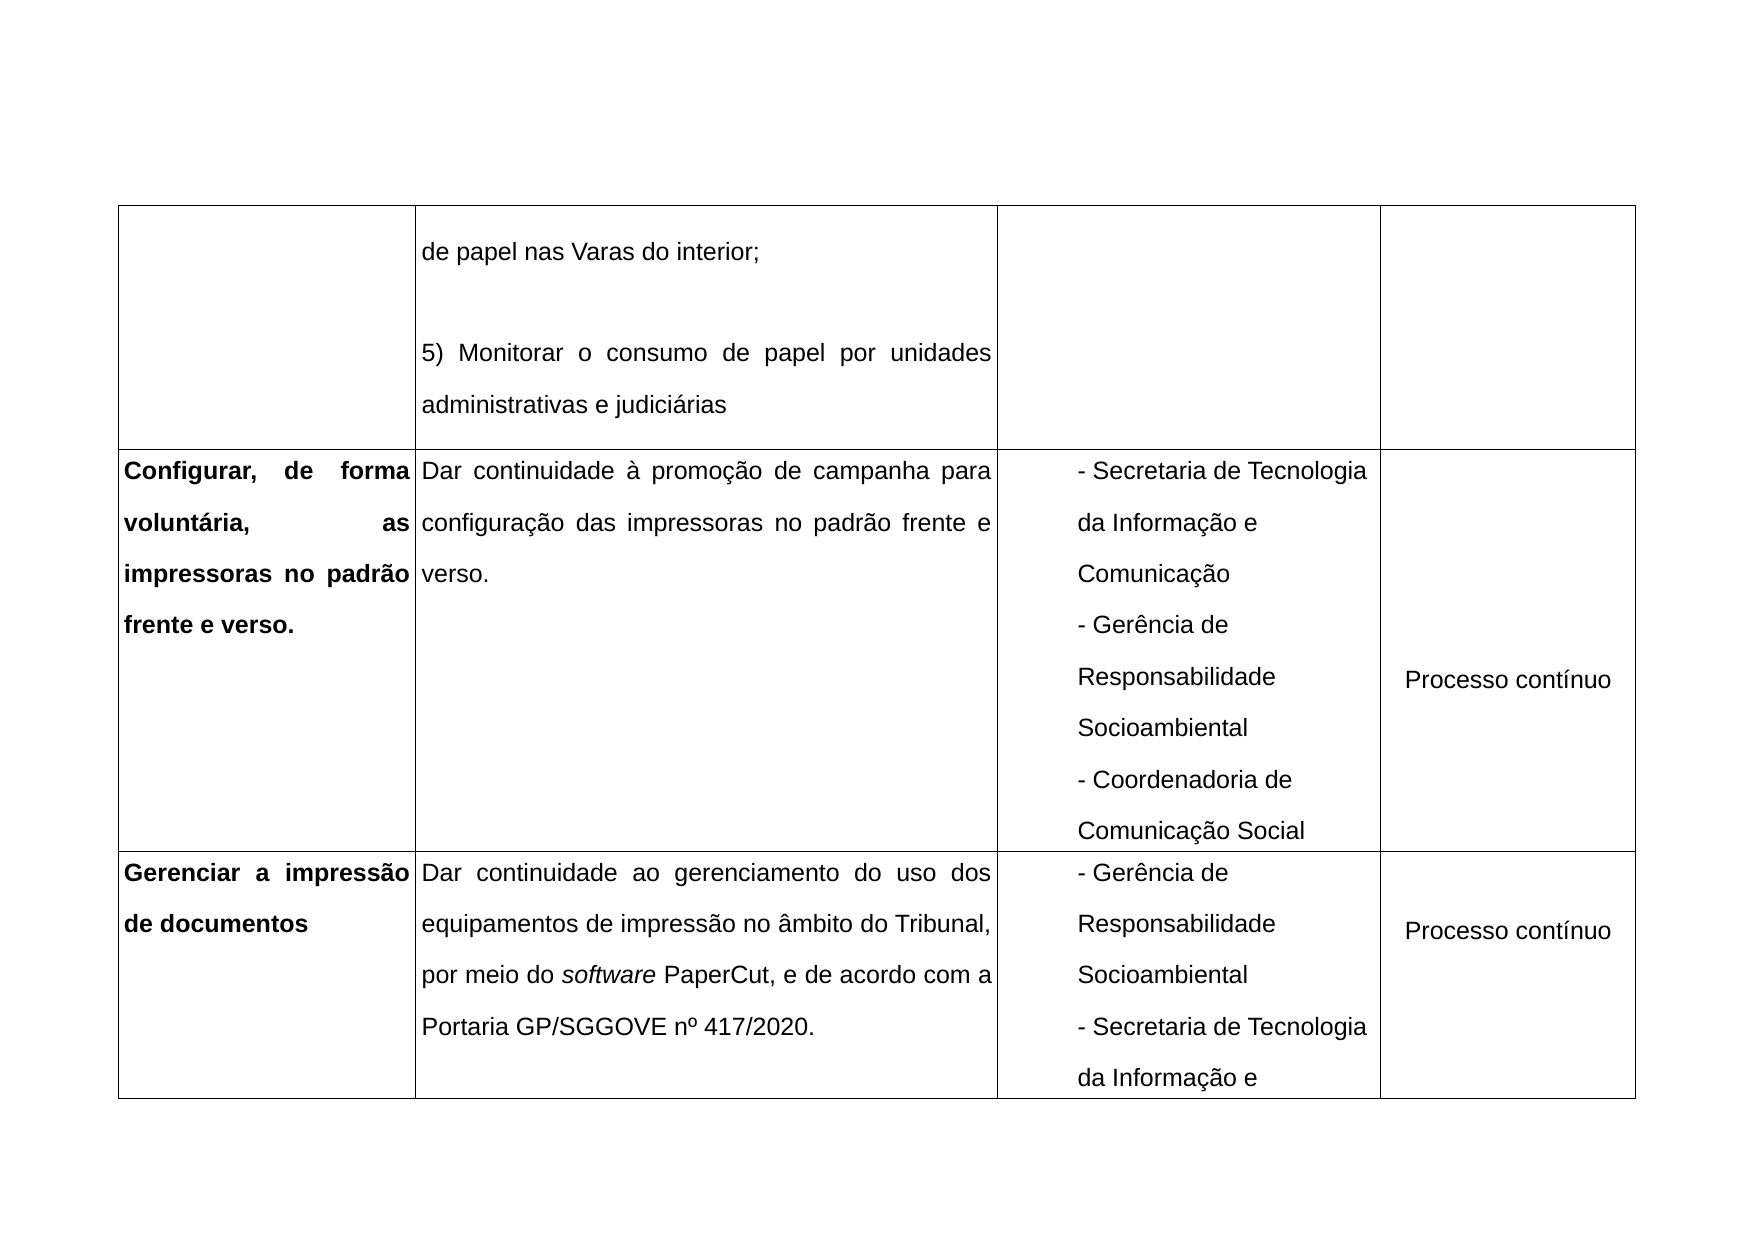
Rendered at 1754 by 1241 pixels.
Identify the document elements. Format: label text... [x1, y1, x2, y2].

table_cell [998, 206, 1380, 449]
table_cell Configurar, de forma voluntária, as impressoras no padrão frente e verso. [119, 450, 415, 851]
table_cell [119, 206, 415, 449]
table_cell Dar continuidade ao gerenciamento do uso dos equipamentos de impressão no âmbito do Tribunal, por meio do software PaperCut, e de acordo com a Portaria GP/SGGOVE nº 417/2020. [416, 852, 997, 1098]
table_cell [1381, 206, 1635, 449]
table_cell Processo contínuo [1381, 852, 1635, 1098]
table_cell de papel nas Varas do interior; 5) Monitorar o consumo de papel por unidades administrativas e judiciárias [416, 206, 997, 449]
table_cell Gerenciar a impressão de documentos [119, 852, 415, 1098]
table_cell Processo contínuo [1381, 450, 1635, 851]
table_cell Dar continuidade à promoção de campanha para configuração das impressoras no padrão frente e verso. [416, 450, 997, 851]
table_cell - Secretaria de Tecnologia da Informação e Comunicação - Gerência de Responsabilidade Socioambiental - Coordenadoria de Comunicação Social [998, 450, 1380, 851]
table_cell - Gerência de Responsabilidade Socioambiental - Secretaria de Tecnologia da Informação e [998, 852, 1380, 1098]
